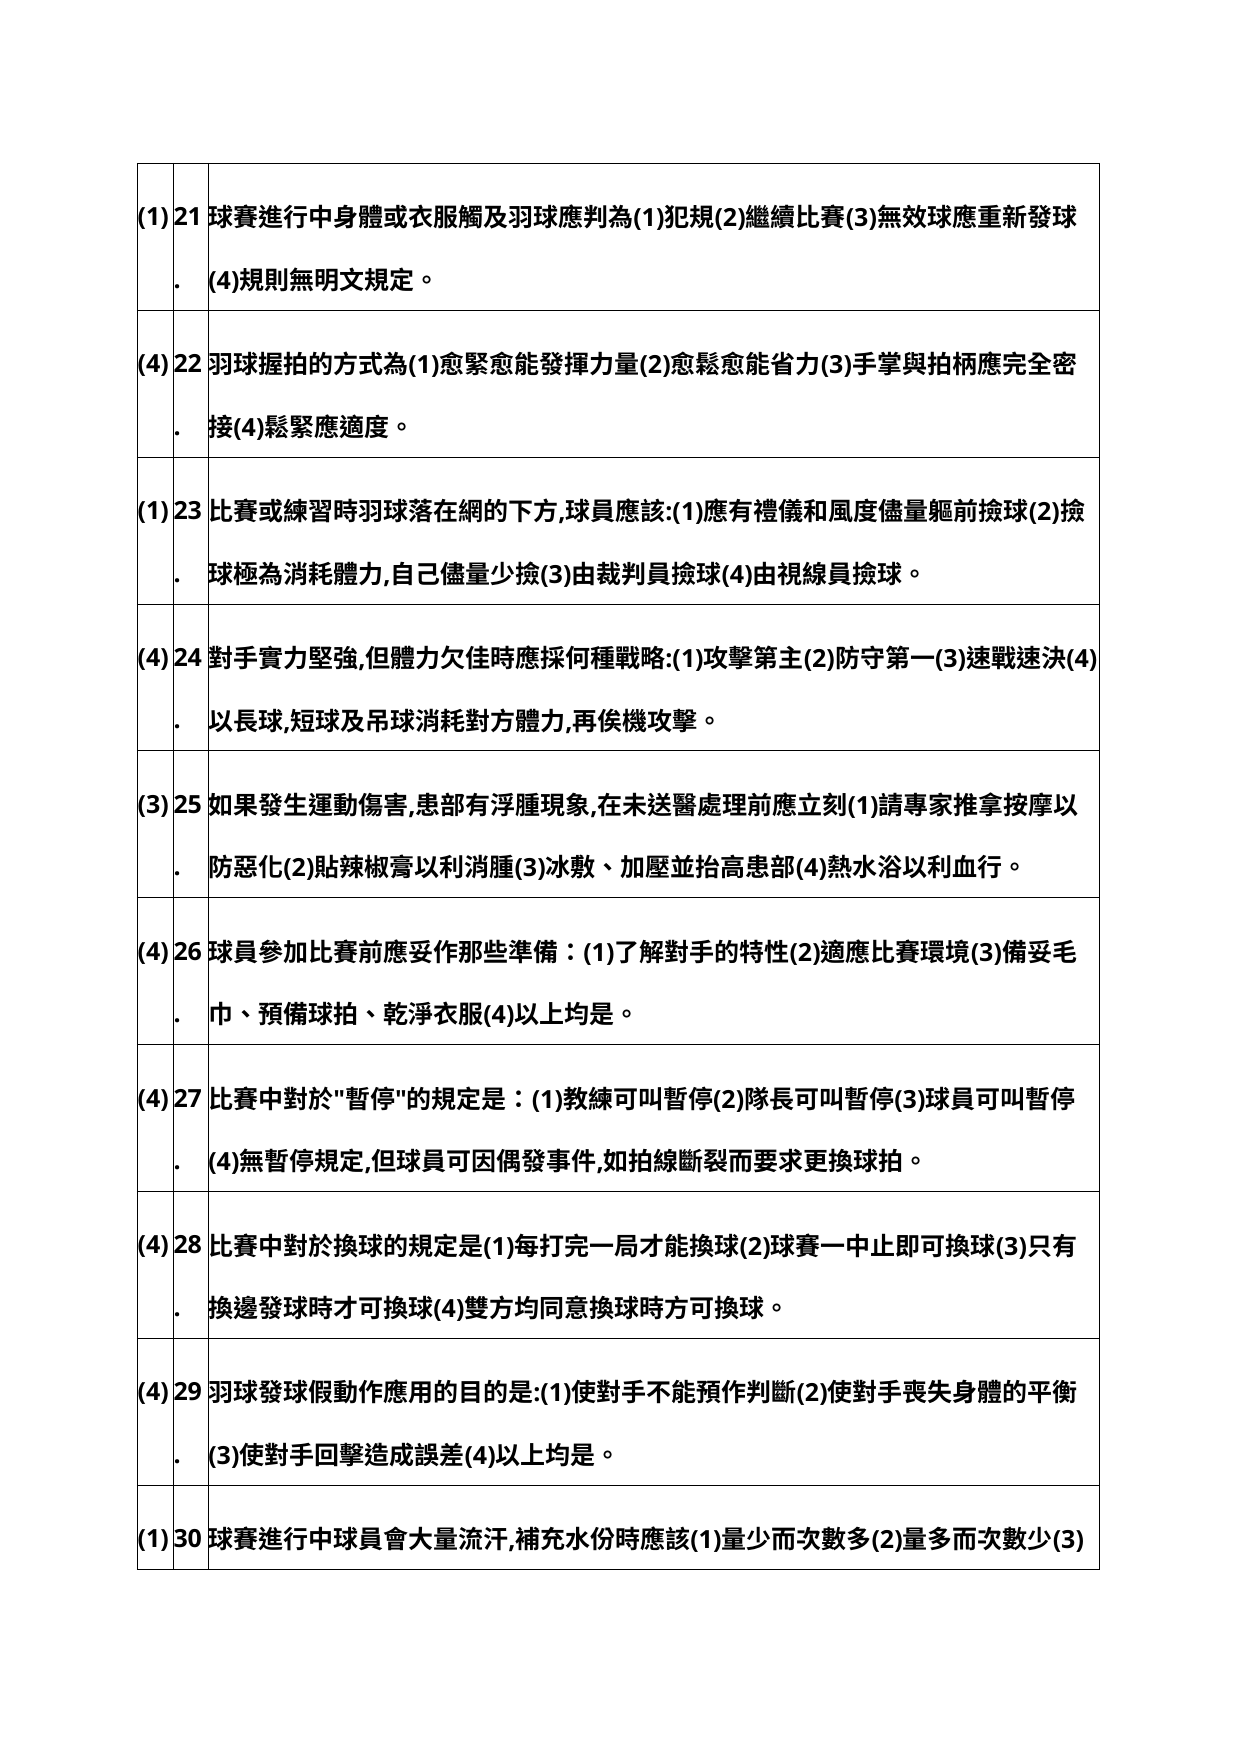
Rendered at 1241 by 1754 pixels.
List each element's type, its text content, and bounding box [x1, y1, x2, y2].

table_cell 球賽進行中球員會大量流汗,補充水份時應該(1)量少而次數多(2)量多而次數少(3) [209, 1486, 1099, 1569]
table_cell 26. [174, 898, 208, 1044]
table_cell 對手實力堅強,但體力欠佳時應採何種戰略:(1)攻擊第主(2)防守第一(3)速戰速決(4)以長球,短球及吊球消耗對方體力,再俟機攻擊。 [209, 605, 1099, 750]
table_cell 球賽進行中身體或衣服觸及羽球應判為(1)犯規(2)繼續比賽(3)無效球應重新發球(4)規則無明文規定。 [209, 164, 1099, 310]
table_cell 25. [174, 751, 208, 897]
table_cell 比賽中對於換球的規定是(1)每打完一局才能換球(2)球賽一中止即可換球(3)只有換邊發球時才可換球(4)雙方均同意換球時方可換球。 [209, 1192, 1099, 1338]
table_cell (4) [138, 898, 173, 1044]
table_cell 29. [174, 1339, 208, 1485]
table_cell 22. [174, 311, 208, 457]
table_cell 30 [174, 1486, 208, 1569]
table_cell 如果發生運動傷害,患部有浮腫現象,在未送醫處理前應立刻(1)請專家推拿按摩以防惡化(2)貼辣椒膏以利消腫(3)冰敷、加壓並抬高患部(4)熱水浴以利血行。 [209, 751, 1099, 897]
table_cell (1) [138, 1486, 173, 1569]
table_cell 球員參加比賽前應妥作那些準備：(1)了解對手的特性(2)適應比賽環境(3)備妥毛巾、預備球拍、乾淨衣服(4)以上均是。 [209, 898, 1099, 1044]
table_cell 21. [174, 164, 208, 310]
table_cell (4) [138, 1192, 173, 1338]
table_cell 羽球發球假動作應用的目的是:(1)使對手不能預作判斷(2)使對手喪失身體的平衡(3)使對手回擊造成誤差(4)以上均是。 [209, 1339, 1099, 1485]
table_cell (4) [138, 311, 173, 457]
table_cell 24. [174, 605, 208, 750]
table_cell 28. [174, 1192, 208, 1338]
table_cell (4) [138, 1045, 173, 1191]
table_cell [133, 158, 1108, 1575]
table_cell (4) [138, 605, 173, 750]
table_cell 比賽中對於"暫停"的規定是：(1)教練可叫暫停(2)隊長可叫暫停(3)球員可叫暫停(4)無暫停規定,但球員可因偶發事件,如拍線斷裂而要求更換球拍。 [209, 1045, 1099, 1191]
table_cell 27. [174, 1045, 208, 1191]
table_cell 羽球握拍的方式為(1)愈緊愈能發揮力量(2)愈鬆愈能省力(3)手掌與拍柄應完全密接(4)鬆緊應適度。 [209, 311, 1099, 457]
table_cell 比賽或練習時羽球落在網的下方,球員應該:(1)應有禮儀和風度儘量軀前撿球(2)撿球極為消耗體力,自己儘量少撿(3)由裁判員撿球(4)由視線員撿球。 [209, 458, 1099, 603]
table_cell (1) [138, 458, 173, 603]
table_cell (1) [138, 164, 173, 310]
table_cell (4) [138, 1339, 173, 1485]
table_cell (3) [138, 751, 173, 897]
table_cell 23. [174, 458, 208, 603]
